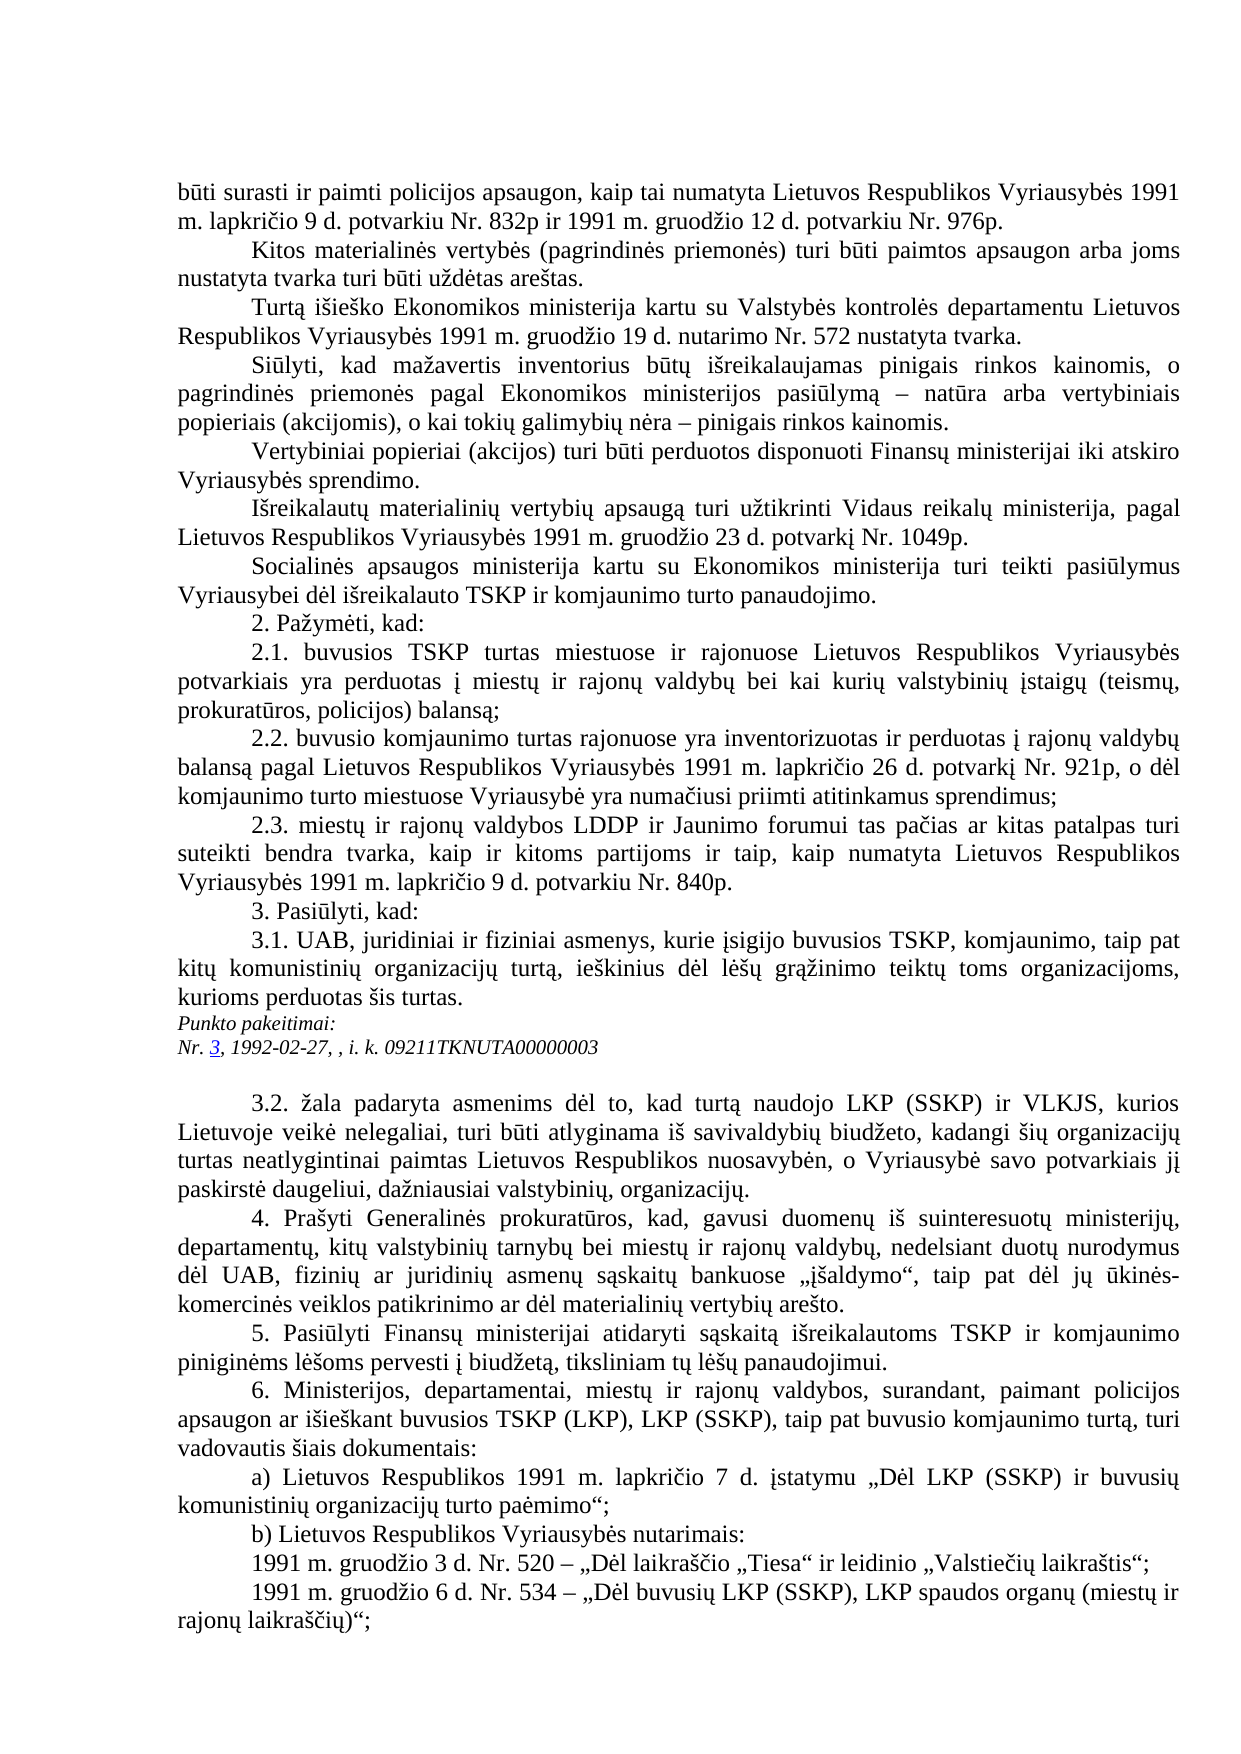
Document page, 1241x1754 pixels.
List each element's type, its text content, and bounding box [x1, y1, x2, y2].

text 3.2. žala padaryta asmenims dėl to, kad turtą naudojo LKP (SSKP) ir VLKJS, kurios Lietuvoje veikė nelegaliai, turi būti atlyginama iš savivaldybių biudžeto, kadangi šių organizacijų turtas neatlygintinai paimtas Lietuvos Respublikos nuosavybėn, o Vyriausybė savo potvarkiais jį paskirstė daugeliui, dažniausiai valstybinių, organizacijų. [177, 1088, 1181, 1203]
text Siūlyti, kad mažavertis inventorius būtų išreikalaujamas pinigais rinkos kainomis, o pagrindinės priemonės pagal Ekonomikos ministerijos pasiūlymą – natūra arba vertybiniais popieriais (akcijomis), o kai tokių galimybių nėra – pinigais rinkos kainomis. [177, 350, 1181, 436]
text 2. Pažymėti, kad: [177, 608, 1181, 637]
text Turtą išieško Ekonomikos ministerija kartu su Valstybės kontrolės departamentu Lietuvos Respublikos Vyriausybės 1991 m. gruodžio 19 d. nutarimo Nr. 572 nustatyta tvarka. [177, 292, 1181, 350]
text 3.1. UAB, juridiniai ir fiziniai asmenys, kurie įsigijo buvusios TSKP, komjaunimo, taip pat kitų komunistinių organizacijų turtą, ieškinius dėl lėšų grąžinimo teiktų toms organizacijoms, kurioms perduotas šis turtas. [177, 925, 1181, 1011]
text 5. Pasiūlyti Finansų ministerijai atidaryti sąskaitą išreikalautoms TSKP ir komjaunimo piniginėms lėšoms pervesti į biudžetą, tiksliniam tų lėšų panaudojimui. [177, 1318, 1181, 1375]
text 2.1. buvusios TSKP turtas miestuose ir rajonuose Lietuvos Respublikos Vyriausybės potvarkiais yra perduotas į miestų ir rajonų valdybų bei kai kurių valstybinių įstaigų (teismų, prokuratūros, policijos) balansą; [177, 637, 1181, 723]
text 1991 m. gruodžio 6 d. Nr. 534 – „Dėl buvusių LKP (SSKP), LKP spaudos organų (miestų ir rajonų laikraščių)“; [177, 1577, 1181, 1634]
text a) Lietuvos Respublikos 1991 m. lapkričio 7 d. įstatymu „Dėl LKP (SSKP) ir buvusių komunistinių organizacijų turto paėmimo“; [177, 1462, 1181, 1519]
text Punkto pakeitimai: [177, 1011, 1181, 1035]
text būti surasti ir paimti policijos apsaugon, kaip tai numatyta Lietuvos Respublikos Vyriausybės 1991 m. lapkričio 9 d. potvarkiu Nr. 832p ir 1991 m. gruodžio 12 d. potvarkiu Nr. 976p. [177, 177, 1181, 235]
text 1991 m. gruodžio 3 d. Nr. 520 – „Dėl laikraščio „Tiesa“ ir leidinio „Valstiečių laikraštis“; [177, 1548, 1181, 1577]
text 4. Prašyti Generalinės prokuratūros, kad, gavusi duomenų iš suinteresuotų ministerijų, departamentų, kitų valstybinių tarnybų bei miestų ir rajonų valdybų, nedelsiant duotų nurodymus dėl UAB, fizinių ar juridinių asmenų sąskaitų bankuose „įšaldymo“, taip pat dėl jų ūkinės-komercinės veiklos patikrinimo ar dėl materialinių vertybių arešto. [177, 1203, 1181, 1318]
text 3. Pasiūlyti, kad: [177, 896, 1181, 925]
text Išreikalautų materialinių vertybių apsaugą turi užtikrinti Vidaus reikalų ministerija, pagal Lietuvos Respublikos Vyriausybės 1991 m. gruodžio 23 d. potvarkį Nr. 1049p. [177, 493, 1181, 551]
text Vertybiniai popieriai (akcijos) turi būti perduotos disponuoti Finansų ministerijai iki atskiro Vyriausybės sprendimo. [177, 436, 1181, 493]
text Kitos materialinės vertybės (pagrindinės priemonės) turi būti paimtos apsaugon arba joms nustatyta tvarka turi būti uždėtas areštas. [177, 235, 1181, 292]
text b) Lietuvos Respublikos Vyriausybės nutarimais: [177, 1519, 1181, 1548]
text 6. Ministerijos, departamentai, miestų ir rajonų valdybos, surandant, paimant policijos apsaugon ar išieškant buvusios TSKP (LKP), LKP (SSKP), taip pat buvusio komjaunimo turtą, turi vadovautis šiais dokumentais: [177, 1375, 1181, 1462]
text Nr. 3, 1992-02-27, , i. k. 09211TKNUTA00000003 [177, 1035, 1181, 1059]
text Socialinės apsaugos ministerija kartu su Ekonomikos ministerija turi teikti pasiūlymus Vyriausybei dėl išreikalauto TSKP ir komjaunimo turto panaudojimo. [177, 551, 1181, 608]
text 2.2. buvusio komjaunimo turtas rajonuose yra inventorizuotas ir perduotas į rajonų valdybų balansą pagal Lietuvos Respublikos Vyriausybės 1991 m. lapkričio 26 d. potvarkį Nr. 921p, o dėl komjaunimo turto miestuose Vyriausybė yra numačiusi priimti atitinkamus sprendimus; [177, 723, 1181, 810]
text 2.3. miestų ir rajonų valdybos LDDP ir Jaunimo forumui tas pačias ar kitas patalpas turi suteikti bendra tvarka, kaip ir kitoms partijoms ir taip, kaip numatyta Lietuvos Respublikos Vyriausybės 1991 m. lapkričio 9 d. potvarkiu Nr. 840p. [177, 810, 1181, 896]
